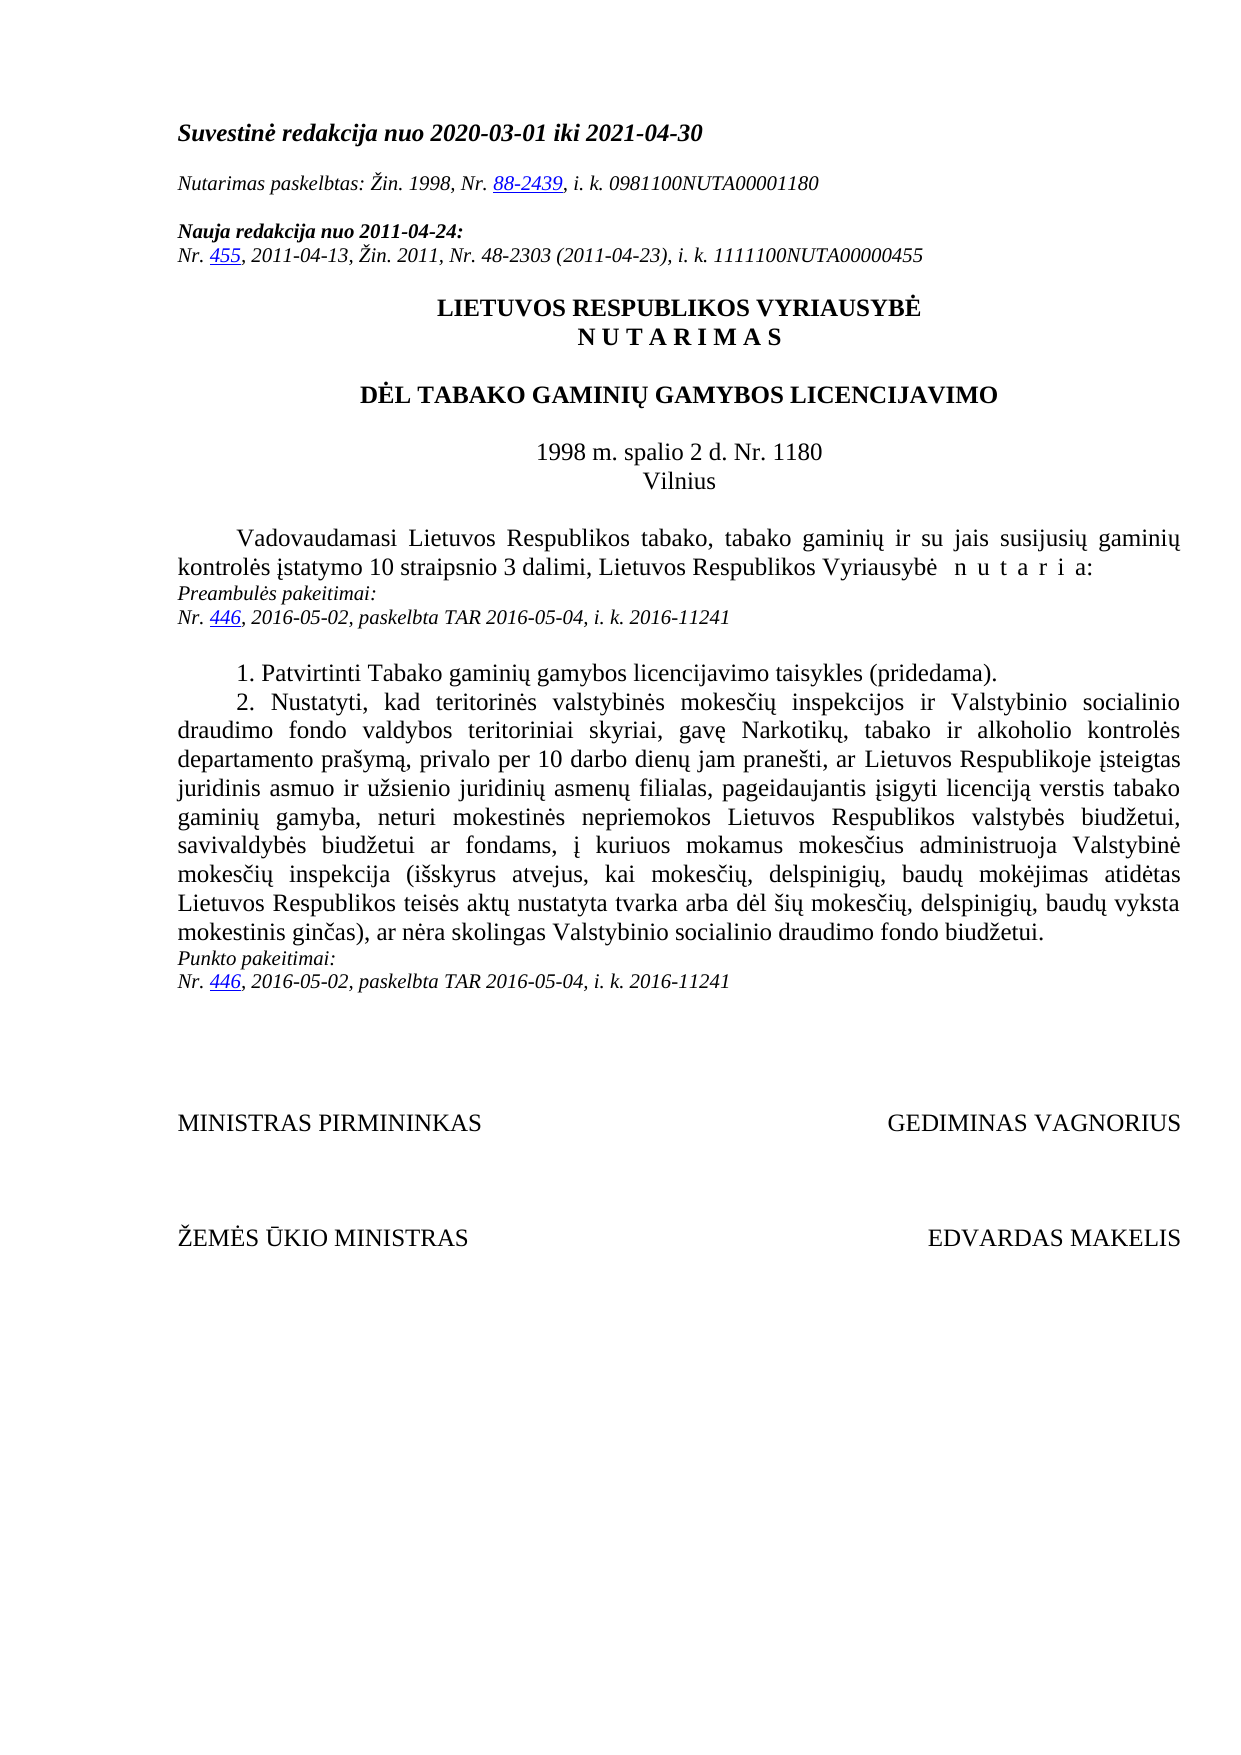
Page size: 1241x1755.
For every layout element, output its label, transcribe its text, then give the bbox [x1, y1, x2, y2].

text Nr. 455, 2011-04-13, Žin. 2011, Nr. 48-2303 (2011-04-23), i. k. 1111100NUTA00000455 [177, 243, 1181, 267]
text Nutarimas paskelbtas: Žin. 1998, Nr. 88-2439, i. k. 0981100NUTA00001180 [177, 171, 1181, 195]
text DĖL TABAKO GAMINIŲ GAMYBOS LICENCIJAVIMO [177, 380, 1181, 408]
text NUTARIMAS [177, 322, 1181, 351]
text Nr. 446, 2016-05-02, paskelbta TAR 2016-05-04, i. k. 2016-11241 [177, 605, 1181, 629]
text LIETUVOS RESPUBLIKOS VYRIAUSYBĖ [177, 293, 1181, 322]
text 1. Patvirtinti Tabako gaminių gamybos licencijavimo taisykles (pridedama). [177, 658, 1181, 687]
text Vilnius [177, 466, 1181, 495]
text 1998 m. spalio 2 d. Nr. 1180 [177, 437, 1181, 466]
text MINISTRAS PIRMININKAS GEDIMINAS VAGNORIUS [177, 1108, 1181, 1137]
text Preambulės pakeitimai: [177, 581, 1181, 605]
text Nr. 446, 2016-05-02, paskelbta TAR 2016-05-04, i. k. 2016-11241 [177, 969, 1181, 993]
text Vadovaudamasi Lietuvos Respublikos tabako, tabako gaminių ir su jais susijusių gaminių kontrolės įstatymo 10 straipsnio 3 dalimi, Lietuvos Respublikos Vyriausybė nutaria: [177, 523, 1181, 581]
text 2. Nustatyti, kad teritorinės valstybinės mokesčių inspekcijos ir Valstybinio socialinio draudimo fondo valdybos teritoriniai skyriai, gavę Narkotikų, tabako ir alkoholio kontrolės departamento prašymą, privalo per 10 darbo dienų jam pranešti, ar Lietuvos Respublikoje įsteigtas juridinis asmuo ir užsienio juridinių asmenų filialas, pageidaujantis įsigyti licenciją verstis tabako gaminių gamyba, neturi mokestinės nepriemokos Lietuvos Respublikos valstybės biudžetui, savivaldybės biudžetui ar fondams, į kuriuos mokamus mokesčius administruoja Valstybinė mokesčių inspekcija (išskyrus atvejus, kai mokesčių, delspinigių, baudų mokėjimas atidėtas Lietuvos Respublikos teisės aktų nustatyta tvarka arba dėl šių mokesčių, delspinigių, baudų vyksta mokestinis ginčas), ar nėra skolingas Valstybinio socialinio draudimo fondo biudžetui. [177, 687, 1181, 945]
text Suvestinė redakcija nuo 2020-03-01 iki 2021-04-30 [177, 118, 1181, 147]
text ŽEMĖS ŪKIO MINISTRAS EDVARDAS MAKELIS [177, 1223, 1181, 1252]
text Nauja redakcija nuo 2011-04-24: [177, 219, 1181, 243]
text Punkto pakeitimai: [177, 945, 1181, 969]
